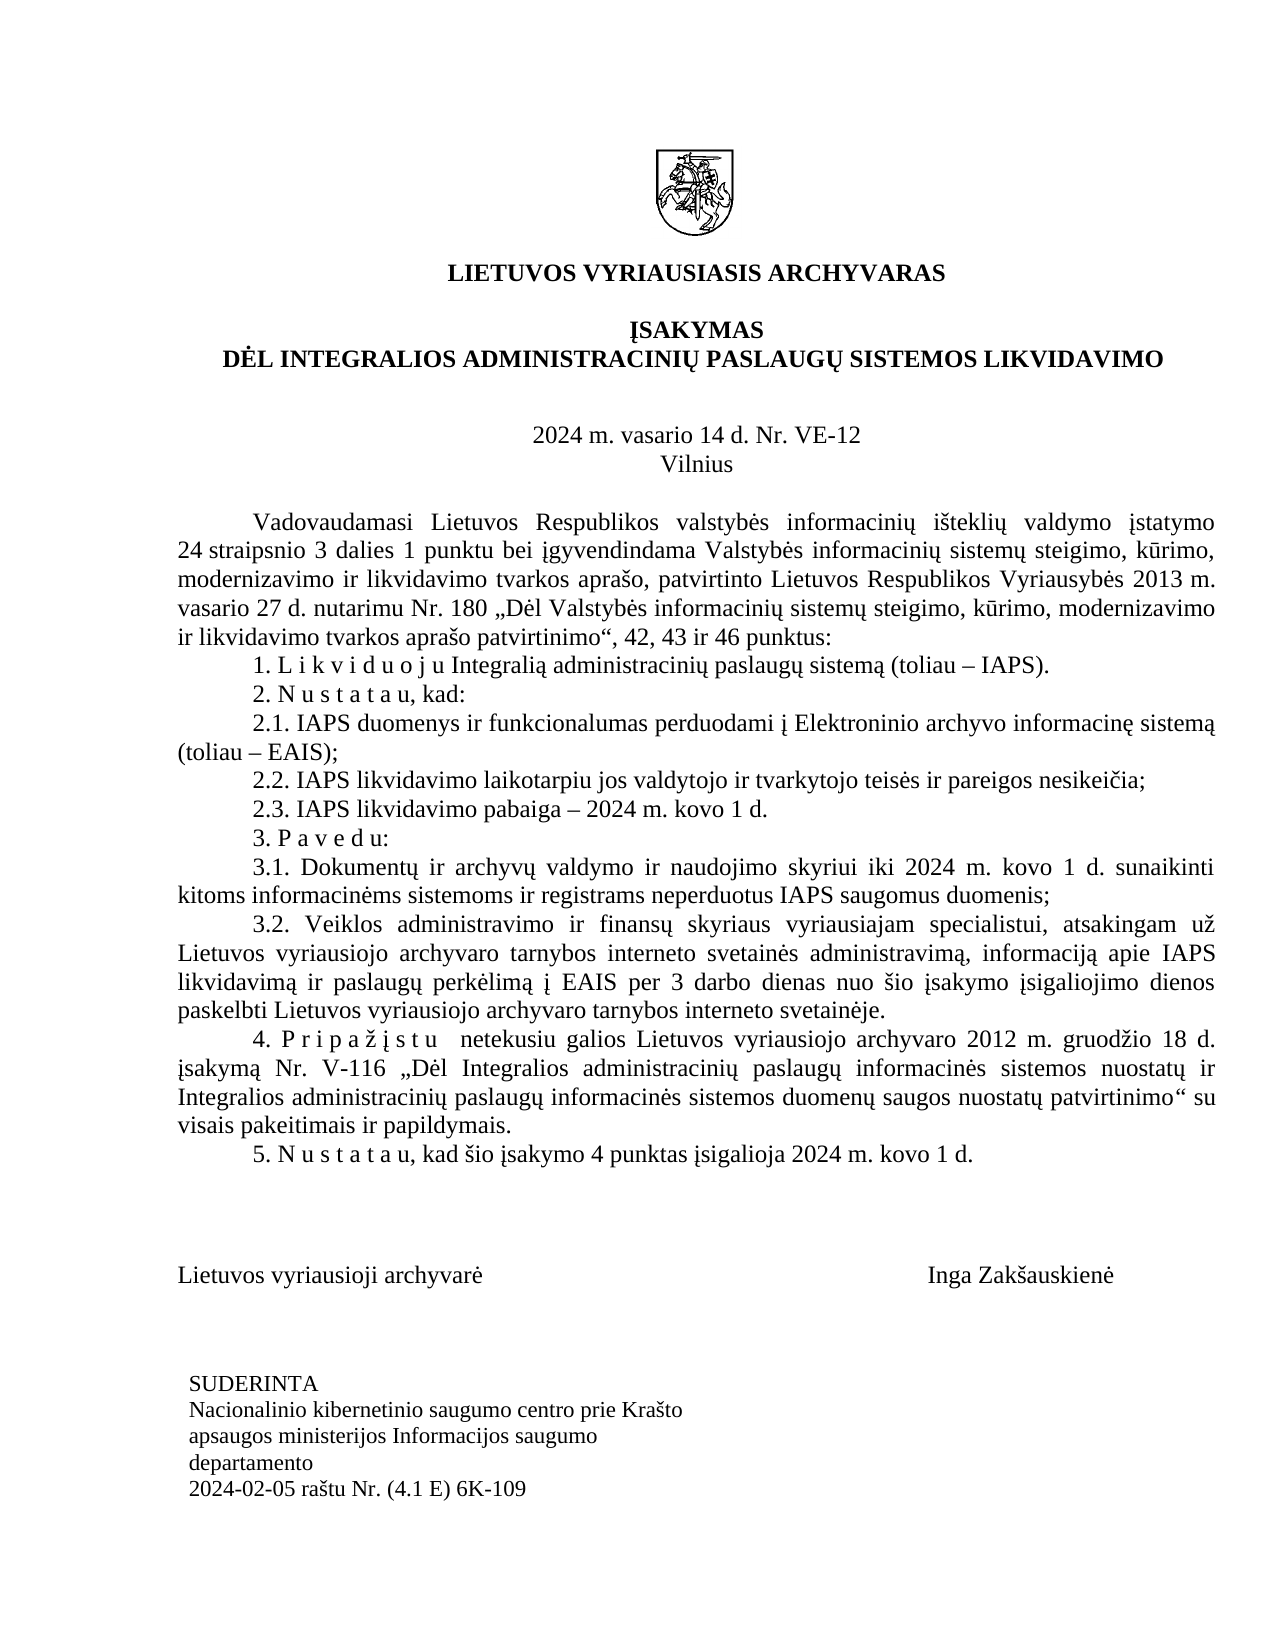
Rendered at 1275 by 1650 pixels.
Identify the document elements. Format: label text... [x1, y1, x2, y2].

text 1. LikviduojuIntegralią administracinių paslaugų sistemą (toliau – IAPS). [177, 650, 1216, 679]
text ĮSAKYMAS [177, 315, 1216, 344]
text DĖL INTEGRALIOS ADMINISTRACINIŲ PASLAUGŲ SISTEMOS LIKVIDAVIMO [177, 344, 1216, 373]
text 5. N u s t a t a u, kad šio įsakymo 4 punktas įsigalioja 2024 m. kovo 1 d. [177, 1139, 1216, 1168]
text 2.2. IAPS likvidavimo laikotarpiu jos valdytojo ir tvarkytojo teisės ir pareigos nesikeičia; [177, 765, 1216, 794]
text 3. P a v e d u: [177, 823, 1216, 852]
text 2. N u s t a t a u, kad: [177, 679, 1216, 708]
table_header [697, 1291, 1185, 1532]
table_header SUDERINTA Nacionalinio kibernetinio saugumo centro prie Krašto apsaugos ministerijos Informacijos saugumo departamento 2024-02-05 raštu Nr. (4.1 E) 6K-109 [177, 1291, 697, 1532]
text 2.3. IAPS likvidavimo pabaiga – 2024 m. kovo 1 d. [177, 794, 1216, 823]
text Vadovaudamasi Lietuvos Respublikos valstybės informacinių išteklių valdymo įstatymo 24 straipsnio 3 dalies 1 punktu bei įgyvendindama Valstybės informacinių sistemų steigimo, kūrimo, modernizavimo ir likvidavimo tvarkos aprašo, patvirtinto Lietuvos Respublikos Vyriausybės 2013 m. vasario 27 d. nutarimu Nr. 180 „Dėl Valstybės informacinių sistemų steigimo, kūrimo, modernizavimo ir likvidavimo tvarkos aprašo patvirtinimo“, 42, 43 ir 46 punktus: [177, 507, 1216, 650]
text 2.1. IAPS duomenys ir funkcionalumas perduodami į Elektroninio archyvo informacinę sistemą (toliau – EAIS); [177, 708, 1216, 765]
text 2024 m. vasario 14 d. Nr. VE-12 [177, 420, 1216, 449]
text Vilnius [177, 449, 1216, 478]
text Lietuvos vyriausioji archyvarė Inga Zakšauskienė [177, 1260, 1216, 1289]
text 3.2. Veiklos administravimo ir finansų skyriaus vyriausiajam specialistui, atsakingam už Lietuvos vyriausiojo archyvaro tarnybos interneto svetainės administravimą, informaciją apie IAPS likvidavimą ir paslaugų perkėlimą į EAIS per 3 darbo dienas nuo šio įsakymo įsigaliojimo dienos paskelbti Lietuvos vyriausiojo archyvaro tarnybos interneto svetainėje. [177, 909, 1216, 1024]
text 4. Pripažįstu netekusiu galios Lietuvos vyriausiojo archyvaro 2012 m. gruodžio 18 d. įsakymą Nr. V-116 „Dėl Integralios administracinių paslaugų informacinės sistemos nuostatų ir Integralios administracinių paslaugų informacinės sistemos duomenų saugos nuostatų patvirtinimo“ su visais pakeitimais ir papildymais. [177, 1024, 1216, 1139]
text 3.1. Dokumentų ir archyvų valdymo ir naudojimo skyriui iki 2024 m. kovo 1 d. sunaikinti kitoms informacinėms sistemoms ir registrams neperduotus IAPS saugomus duomenis; [177, 852, 1216, 909]
text LIETUVOS VYRIAUSIASIS ARCHYVARAS [177, 258, 1216, 287]
